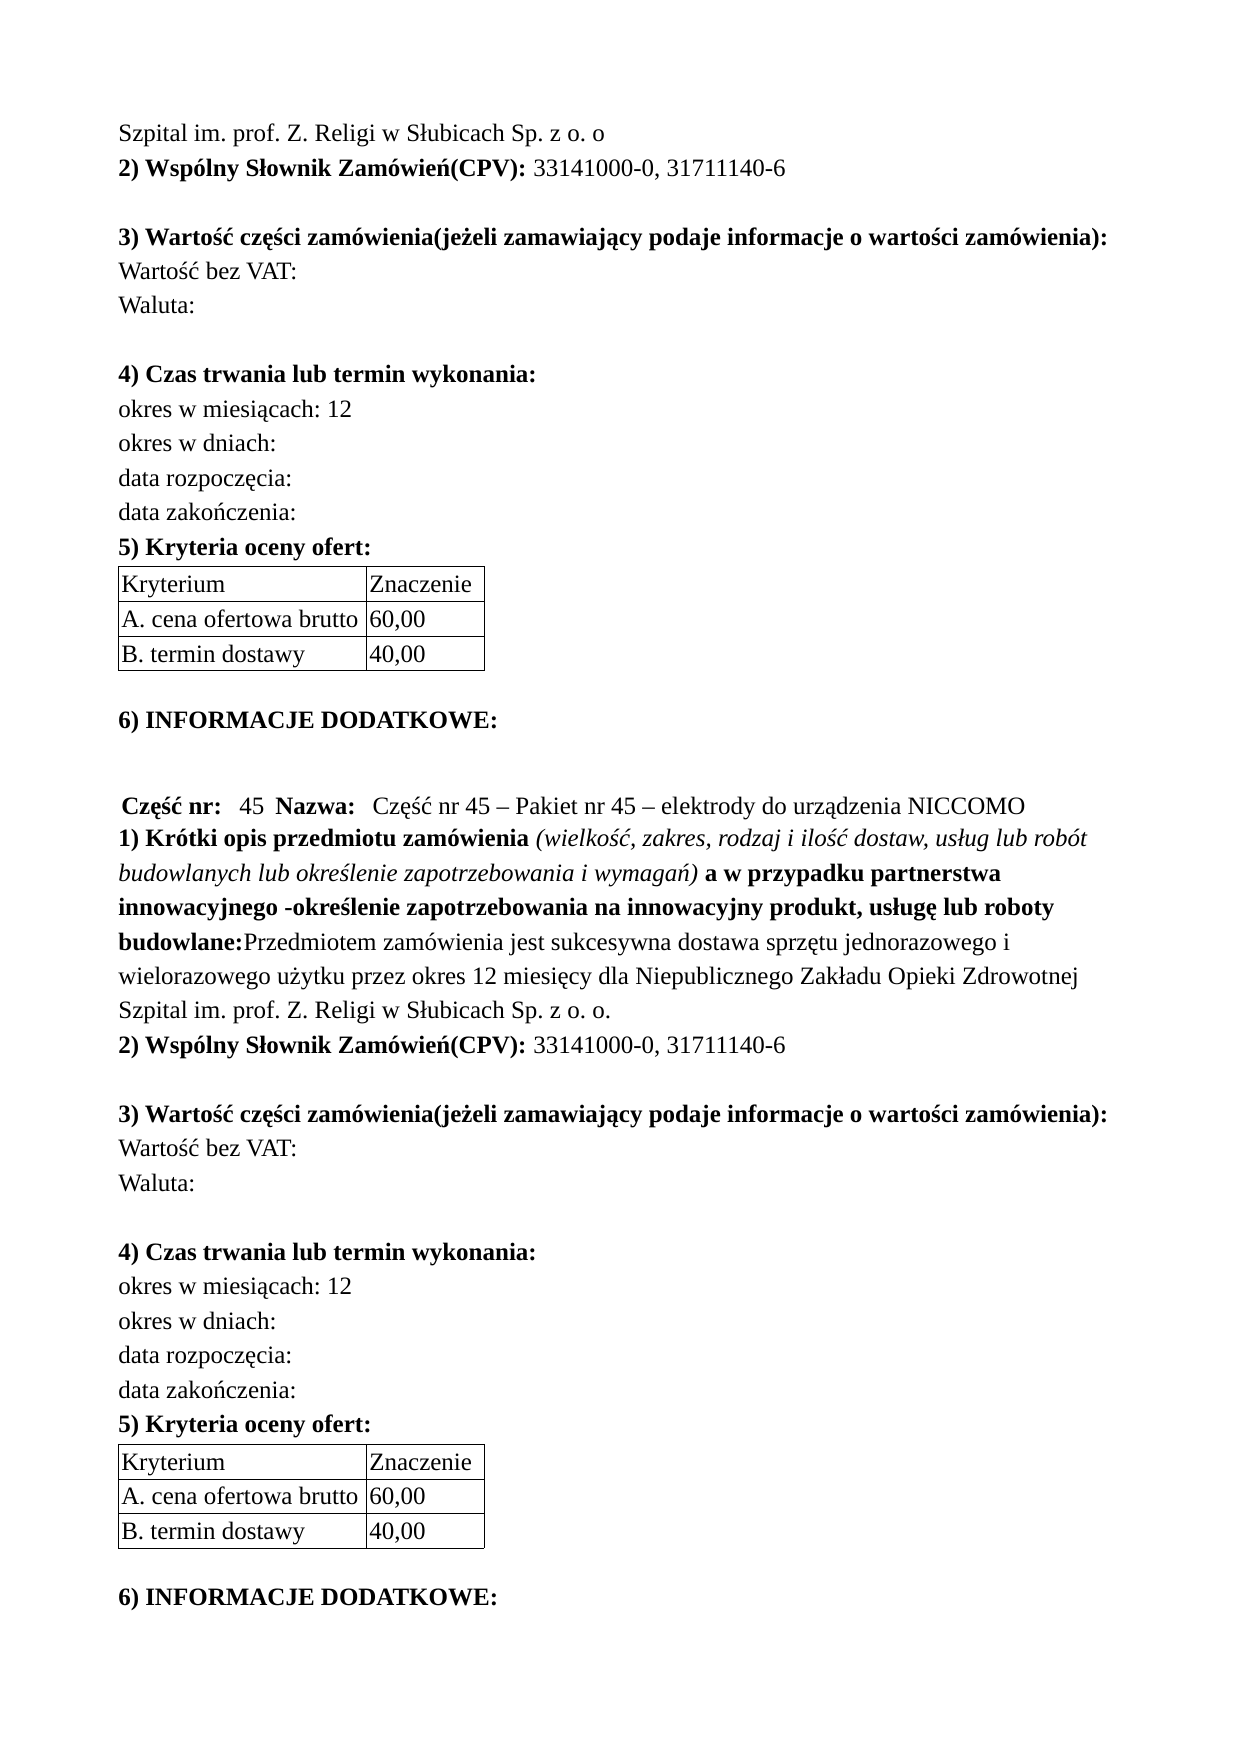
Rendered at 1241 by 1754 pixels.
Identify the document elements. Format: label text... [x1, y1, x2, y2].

table_cell 60,00 [367, 602, 484, 636]
table_header Część nr 45 – Pakiet nr 45 – elektrody do urządzenia NICCOMO [369, 789, 1034, 823]
table_header Znaczenie [367, 1445, 484, 1478]
text 1) Krótki opis przedmiotu zamówienia (wielkość, zakres, rodzaj i ilość dostaw, usług lub robót budowlanych lub określenie zapotrzebowania i wymagań) a w przypadku partnerstwa innowacyjnego -określenie zapotrzebowania na innowacyjny produkt, usługę lub roboty budowlane:Przedmiotem zamówienia jest sukcesywna dostawa sprzętu jednorazowego i wielorazowego użytku przez okres 12 miesięcy dla Niepublicznego Zakładu Opieki Zdrowotnej Szpital im. prof. Z. Religi w Słubicach Sp. z o. o. 2) Wspólny Słownik Zamówień(CPV): 33141000-0, 31711140-6 3) Wartość części zamówienia(jeżeli zamawiający podaje informacje o wartości zamówienia): Wartość bez VAT: Waluta: 4) Czas trwania lub termin wykonania: okres w miesiącach: 12 okres w dniach: data rozpoczęcia: data zakończenia: 5) Kryteria oceny ofert: [118, 823, 1122, 1438]
table_cell B. termin dostawy [119, 1514, 366, 1548]
table_cell A. cena ofertowa brutto [119, 1480, 366, 1513]
table_cell A. cena ofertowa brutto [119, 602, 366, 636]
table_header Kryterium [119, 1445, 366, 1478]
table_header Znaczenie [367, 567, 484, 601]
table_cell 60,00 [367, 1480, 484, 1513]
table_cell 40,00 [367, 1514, 484, 1548]
text Szpital im. prof. Z. Religi w Słubicach Sp. z o. o 2) Wspólny Słownik Zamówień(CPV): 33141000-0, 31711140-6 3) Wartość części zamówienia(jeżeli zamawiający podaje informacje o wartości zamówienia): Wartość bez VAT: Waluta: 4) Czas trwania lub termin wykonania: okres w miesiącach: 12 okres w dniach: data rozpoczęcia: data zakończenia: 5) Kryteria oceny ofert: [118, 118, 1122, 561]
text 6) INFORMACJE DODATKOWE: [118, 1548, 1122, 1611]
table_header Część nr: [118, 789, 236, 823]
table_header Nazwa: [272, 789, 369, 823]
table_header Kryterium [119, 567, 366, 601]
table_cell 40,00 [367, 637, 484, 670]
text 6) INFORMACJE DODATKOWE: [118, 671, 1122, 768]
table_cell B. termin dostawy [119, 637, 366, 670]
table_header 45 [236, 789, 272, 823]
